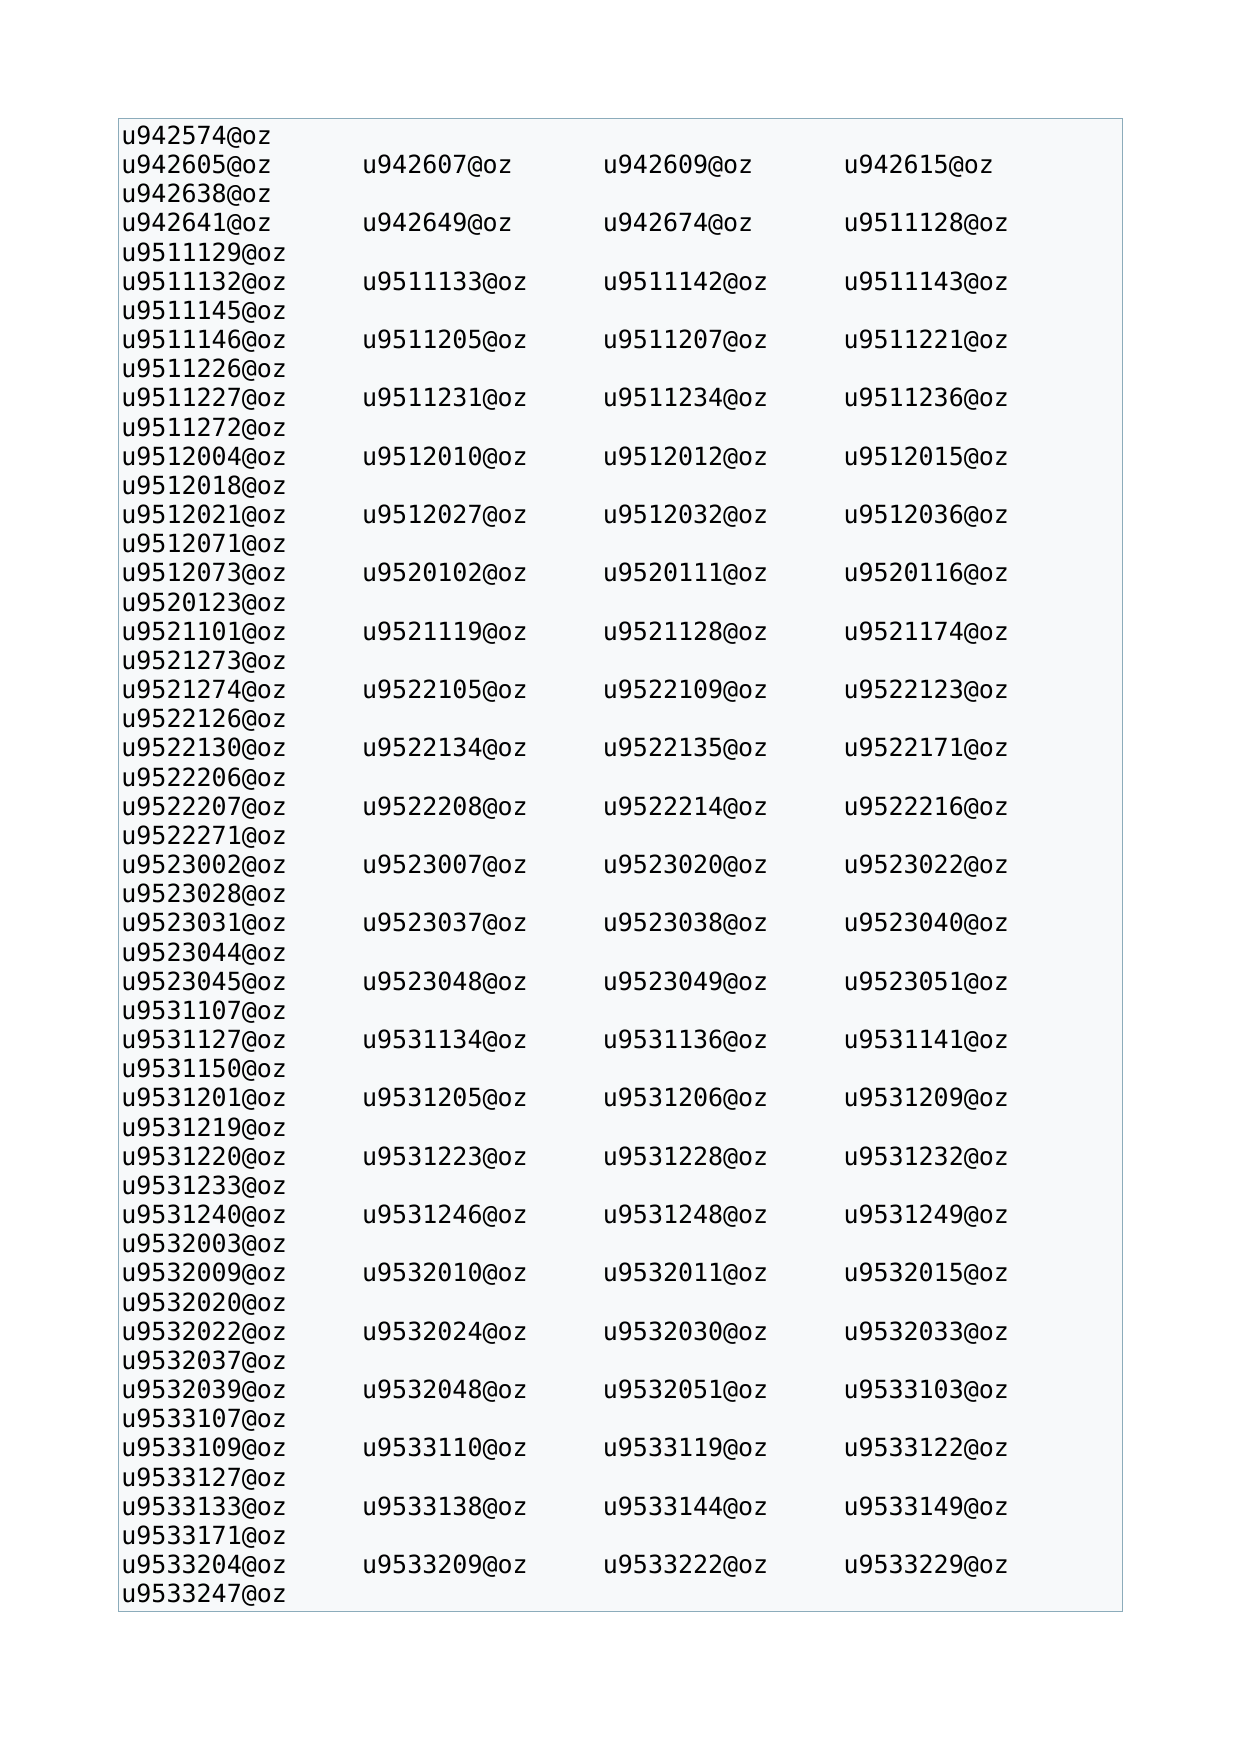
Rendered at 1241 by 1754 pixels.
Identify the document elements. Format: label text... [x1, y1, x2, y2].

text u942574@oz u942605@oz u942607@oz u942609@oz u942615@oz u942638@oz u942641@oz u942649@oz u942674@oz u9511128@oz u9511129@oz u9511132@oz u9511133@oz u9511142@oz u9511143@oz u9511145@oz u9511146@oz u9511205@oz u9511207@oz u9511221@oz u9511226@oz u9511227@oz u9511231@oz u9511234@oz u9511236@oz u9511272@oz u9512004@oz u9512010@oz u9512012@oz u9512015@oz u9512018@oz u9512021@oz u9512027@oz u9512032@oz u9512036@oz u9512071@oz u9512073@oz u9520102@oz u9520111@oz u9520116@oz u9520123@oz u9521101@oz u9521119@oz u9521128@oz u9521174@oz u9521273@oz u9521274@oz u9522105@oz u9522109@oz u9522123@oz u9522126@oz u9522130@oz u9522134@oz u9522135@oz u9522171@oz u9522206@oz u9522207@oz u9522208@oz u9522214@oz u9522216@oz u9522271@oz u9523002@oz u9523007@oz u9523020@oz u9523022@oz u9523028@oz u9523031@oz u9523037@oz u9523038@oz u9523040@oz u9523044@oz u9523045@oz u9523048@oz u9523049@oz u9523051@oz u9531107@oz u9531127@oz u9531134@oz u9531136@oz u9531141@oz u9531150@oz u9531201@oz u9531205@oz u9531206@oz u9531209@oz u9531219@oz u9531220@oz u9531223@oz u9531228@oz u9531232@oz u9531233@oz u9531240@oz u9531246@oz u9531248@oz u9531249@oz u9532003@oz u9532009@oz u9532010@oz u9532011@oz u9532015@oz u9532020@oz u9532022@oz u9532024@oz u9532030@oz u9532033@oz u9532037@oz u9532039@oz u9532048@oz u9532051@oz u9533103@oz u9533107@oz u9533109@oz u9533110@oz u9533119@oz u9533122@oz u9533127@oz u9533133@oz u9533138@oz u9533144@oz u9533149@oz u9533171@oz u9533204@oz u9533209@oz u9533222@oz u9533229@oz u9533247@oz [119, 119, 1122, 1611]
